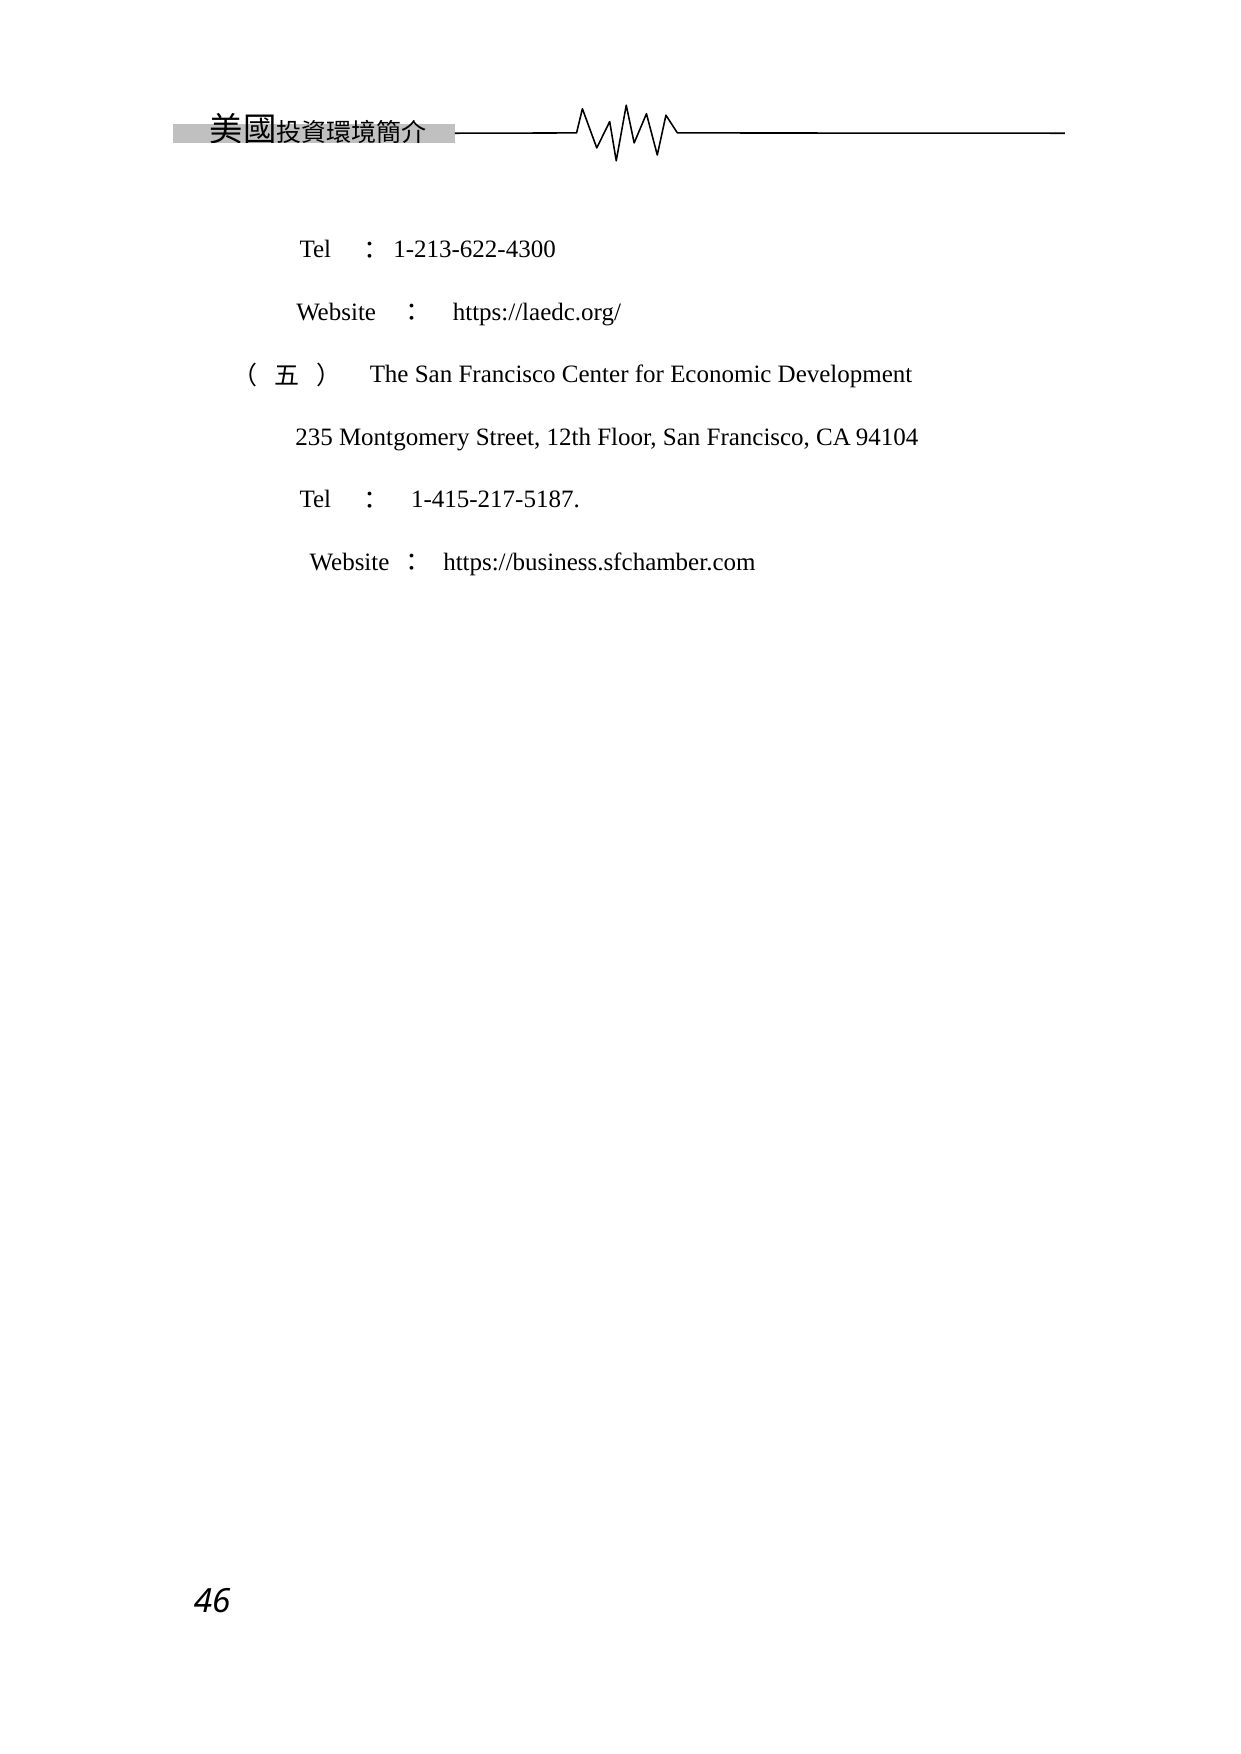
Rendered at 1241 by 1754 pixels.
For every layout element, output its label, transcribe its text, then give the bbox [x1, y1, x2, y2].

text Tel：1-415-217-5187. [207, 457, 1058, 519]
text Website：https://laedc.org/ [207, 269, 1058, 332]
text Website：https://business.sfchamber.com [281, 519, 1058, 582]
text 235 Montgomery Street, 12th Floor, San Francisco, CA 94104 [207, 394, 1058, 457]
text Tel：1-213-622-4300 [207, 207, 1058, 269]
text （五）The San Francisco Center for Economic Development [207, 332, 1058, 394]
